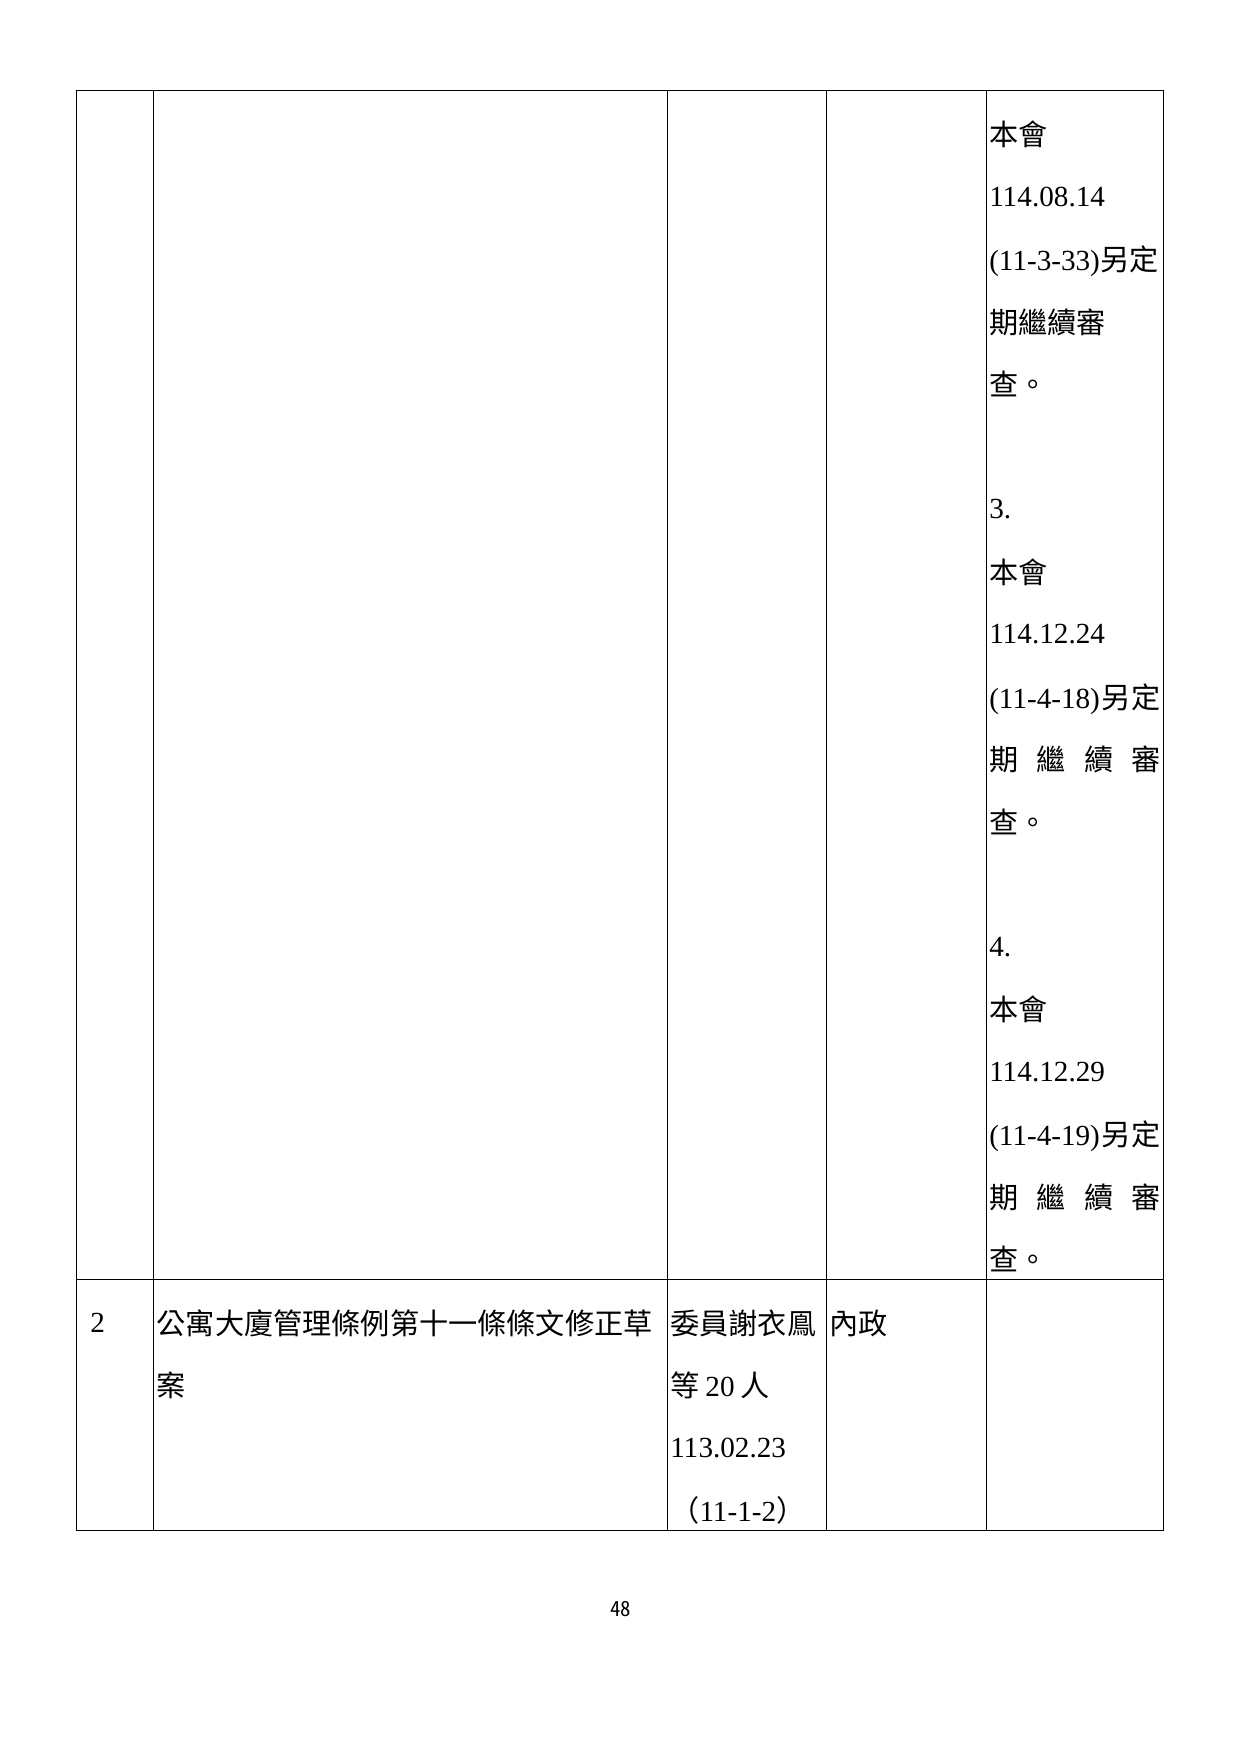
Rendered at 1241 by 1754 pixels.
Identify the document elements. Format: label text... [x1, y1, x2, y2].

table_cell 內政 [827, 1280, 986, 1530]
table_cell 公寓大廈管理條例第十一條條文修正草案 [154, 1280, 667, 1530]
table_cell [668, 91, 826, 1279]
table_cell [77, 91, 153, 1279]
table_cell 本會 114.08.14 (11-3-33)另定期繼續審查。 3. 本會 114.12.24 (11-4-18)另定期繼續審查。 4. 本會 114.12.29 (11-4-19)另定期繼續審查。 [987, 91, 1163, 1279]
table_cell [154, 91, 667, 1279]
table_cell [827, 91, 986, 1279]
table_cell [77, 1280, 153, 1530]
table_cell 委員謝衣鳯等20人 113.02.23 （11-1-2） [668, 1280, 826, 1530]
table_cell [987, 1280, 1163, 1530]
